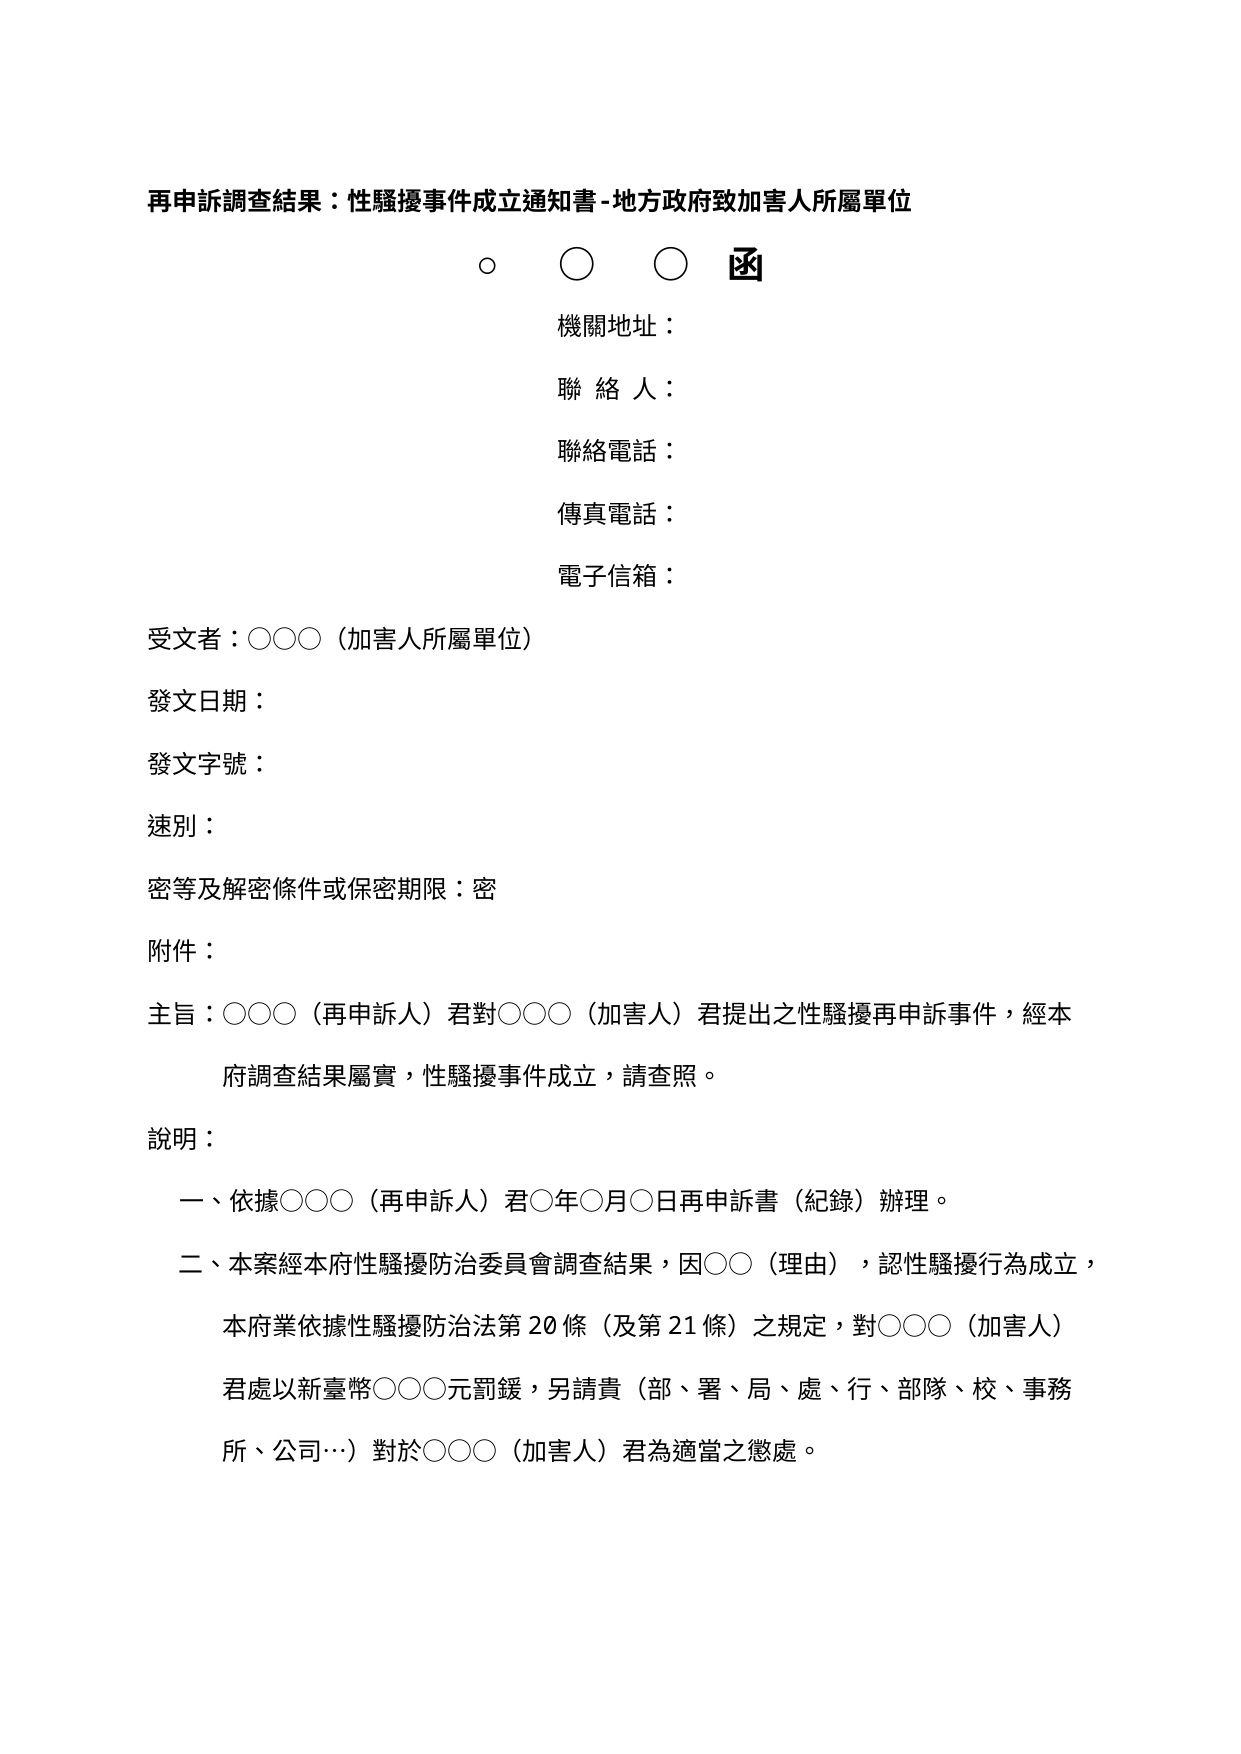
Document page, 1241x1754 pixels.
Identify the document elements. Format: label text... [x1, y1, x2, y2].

text 速別： [148, 783, 1092, 846]
text 密等及解密條件或保密期限：密 [148, 846, 1092, 908]
text 傳真電話： [148, 471, 1092, 533]
text 二、本案經本府性騷擾防治委員會調查結果，因○○（理由），認性騷擾行為成立，本府業依據性騷擾防治法第20條（及第21條）之規定，對○○○（加害人）君處以新臺幣○○○元罰鍰，另請貴（部、署、局、處、行、部隊、校、事務所、公司…）對於○○○（加害人）君為適當之懲處。 [179, 1221, 1092, 1471]
text ○ ○ ○ 函 [148, 221, 1092, 283]
text 一、依據○○○（再申訴人）君○年○月○日再申訴書（紀錄）辦理。 [179, 1158, 1092, 1221]
text 再申訴調查結果：性騷擾事件成立通知書-地方政府致加害人所屬單位 [148, 158, 1092, 221]
text 附件： [148, 908, 1092, 971]
text 電子信箱： [148, 533, 1092, 596]
text 說明： [148, 1096, 1092, 1158]
text 受文者：○○○（加害人所屬單位） [148, 596, 1092, 658]
text 發文字號： [148, 721, 1092, 783]
text 主旨：○○○（再申訴人）君對○○○（加害人）君提出之性騷擾再申訴事件，經本府調查結果屬實，性騷擾事件成立，請查照。 [148, 971, 1092, 1096]
text 機關地址： [148, 283, 1092, 346]
text 聯 絡 人： [148, 346, 1092, 408]
text 發文日期： [148, 658, 1092, 721]
text 聯絡電話： [148, 408, 1092, 471]
